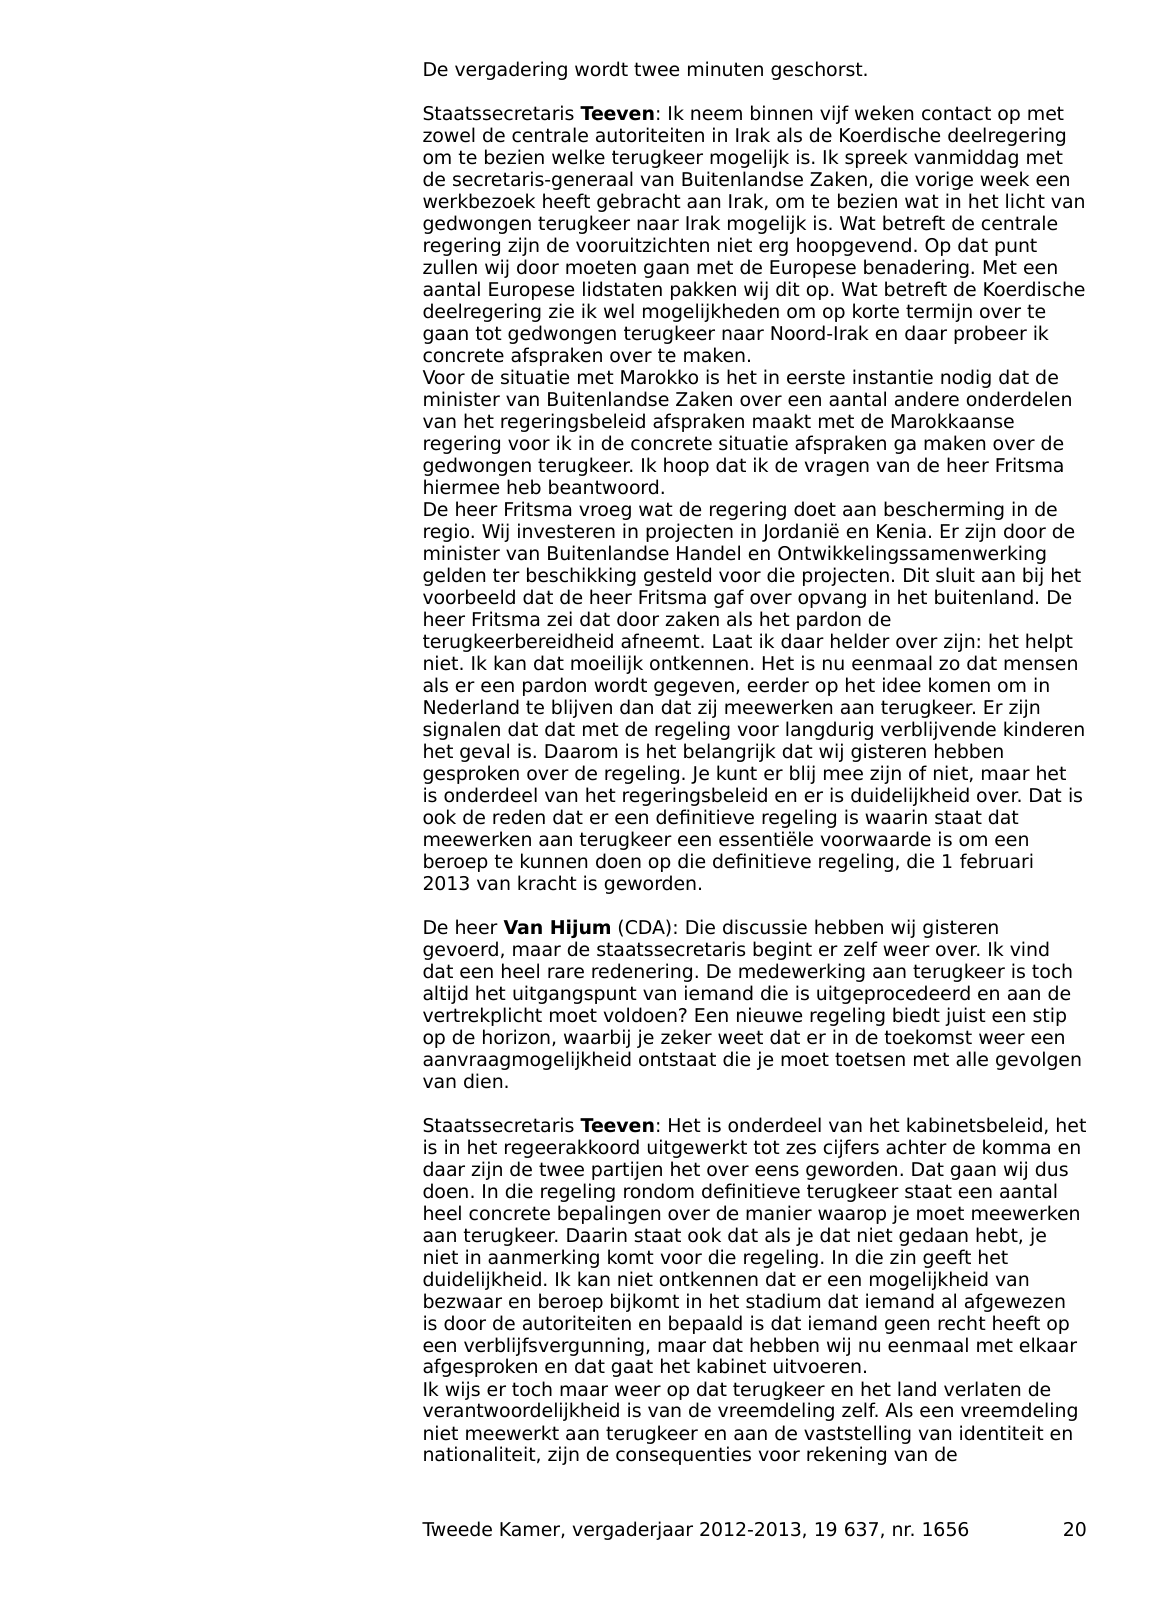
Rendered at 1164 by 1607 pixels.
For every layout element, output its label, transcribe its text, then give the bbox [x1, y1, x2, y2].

text Ik wijs er toch maar weer op dat terugkeer en het land verlaten de verantwoordelijkheid is van de vreemdeling zelf. Als een vreemdeling niet meewerkt aan terugkeer en aan de vaststelling van identiteit en nationaliteit, zijn de consequenties voor rekening van de [422, 1378, 1087, 1466]
text De heer Fritsma vroeg wat de regering doet aan bescherming in de regio. Wij investeren in projecten in Jordanië en Kenia. Er zijn door de minister van Buitenlandse Handel en Ontwikkelingssamenwerking gelden ter beschikking gesteld voor die projecten. Dit sluit aan bij het voorbeeld dat de heer Fritsma gaf over opvang in het buitenland. De heer Fritsma zei dat door zaken als het pardon de terugkeerbereidheid afneemt. Laat ik daar helder over zijn: het helpt niet. Ik kan dat moeilijk ontkennen. Het is nu eenmaal zo dat mensen als er een pardon wordt gegeven, eerder op het idee komen om in Nederland te blijven dan dat zij meewerken aan terugkeer. Er zijn signalen dat dat met de regeling voor langdurig verblijvende kinderen het geval is. Daarom is het belangrijk dat wij gisteren hebben gesproken over de regeling. Je kunt er blij mee zijn of niet, maar het is onderdeel van het regeringsbeleid en er is duidelijkheid over. Dat is ook de reden dat er een definitieve regeling is waarin staat dat meewerken aan terugkeer een essentiële voorwaarde is om een beroep te kunnen doen op die definitieve regeling, die 1 februari 2013 van kracht is geworden. [422, 499, 1087, 894]
text Staatssecretaris Teeven: Ik neem binnen vijf weken contact op met zowel de centrale autoriteiten in Irak als de Koerdische deelregering om te bezien welke terugkeer mogelijk is. Ik spreek vanmiddag met de secretaris-generaal van Buitenlandse Zaken, die vorige week een werkbezoek heeft gebracht aan Irak, om te bezien wat in het licht van gedwongen terugkeer naar Irak mogelijk is. Wat betreft de centrale regering zijn de vooruitzichten niet erg hoopgevend. Op dat punt zullen wij door moeten gaan met de Europese benadering. Met een aantal Europese lidstaten pakken wij dit op. Wat betreft de Koerdische deelregering zie ik wel mogelijkheden om op korte termijn over te gaan tot gedwongen terugkeer naar Noord-Irak en daar probeer ik concrete afspraken over te maken. [422, 103, 1087, 367]
text Staatssecretaris Teeven: Het is onderdeel van het kabinetsbeleid, het is in het regeerakkoord uitgewerkt tot zes cijfers achter de komma en daar zijn de twee partijen het over eens geworden. Dat gaan wij dus doen. In die regeling rondom definitieve terugkeer staat een aantal heel concrete bepalingen over de manier waarop je moet meewerken aan terugkeer. Daarin staat ook dat als je dat niet gedaan hebt, je niet in aanmerking komt voor die regeling. In die zin geeft het duidelijkheid. Ik kan niet ontkennen dat er een mogelijkheid van bezwaar en beroep bijkomt in het stadium dat iemand al afgewezen is door de autoriteiten en bepaald is dat iemand geen recht heeft op een verblijfsvergunning, maar dat hebben wij nu eenmaal met elkaar afgesproken en dat gaat het kabinet uitvoeren. [422, 1115, 1087, 1378]
text Voor de situatie met Marokko is het in eerste instantie nodig dat de minister van Buitenlandse Zaken over een aantal andere onderdelen van het regeringsbeleid afspraken maakt met de Marokkaanse regering voor ik in de concrete situatie afspraken ga maken over de gedwongen terugkeer. Ik hoop dat ik de vragen van de heer Fritsma hiermee heb beantwoord. [422, 367, 1087, 499]
text De heer Van Hijum (CDA): Die discussie hebben wij gisteren gevoerd, maar de staatssecretaris begint er zelf weer over. Ik vind dat een heel rare redenering. De medewerking aan terugkeer is toch altijd het uitgangspunt van iemand die is uitgeprocedeerd en aan de vertrekplicht moet voldoen? Een nieuwe regeling biedt juist een stip op de horizon, waarbij je zeker weet dat er in de toekomst weer een aanvraagmogelijkheid ontstaat die je moet toetsen met alle gevolgen van dien. [422, 917, 1087, 1092]
text De vergadering wordt twee minuten geschorst. [422, 59, 1087, 81]
